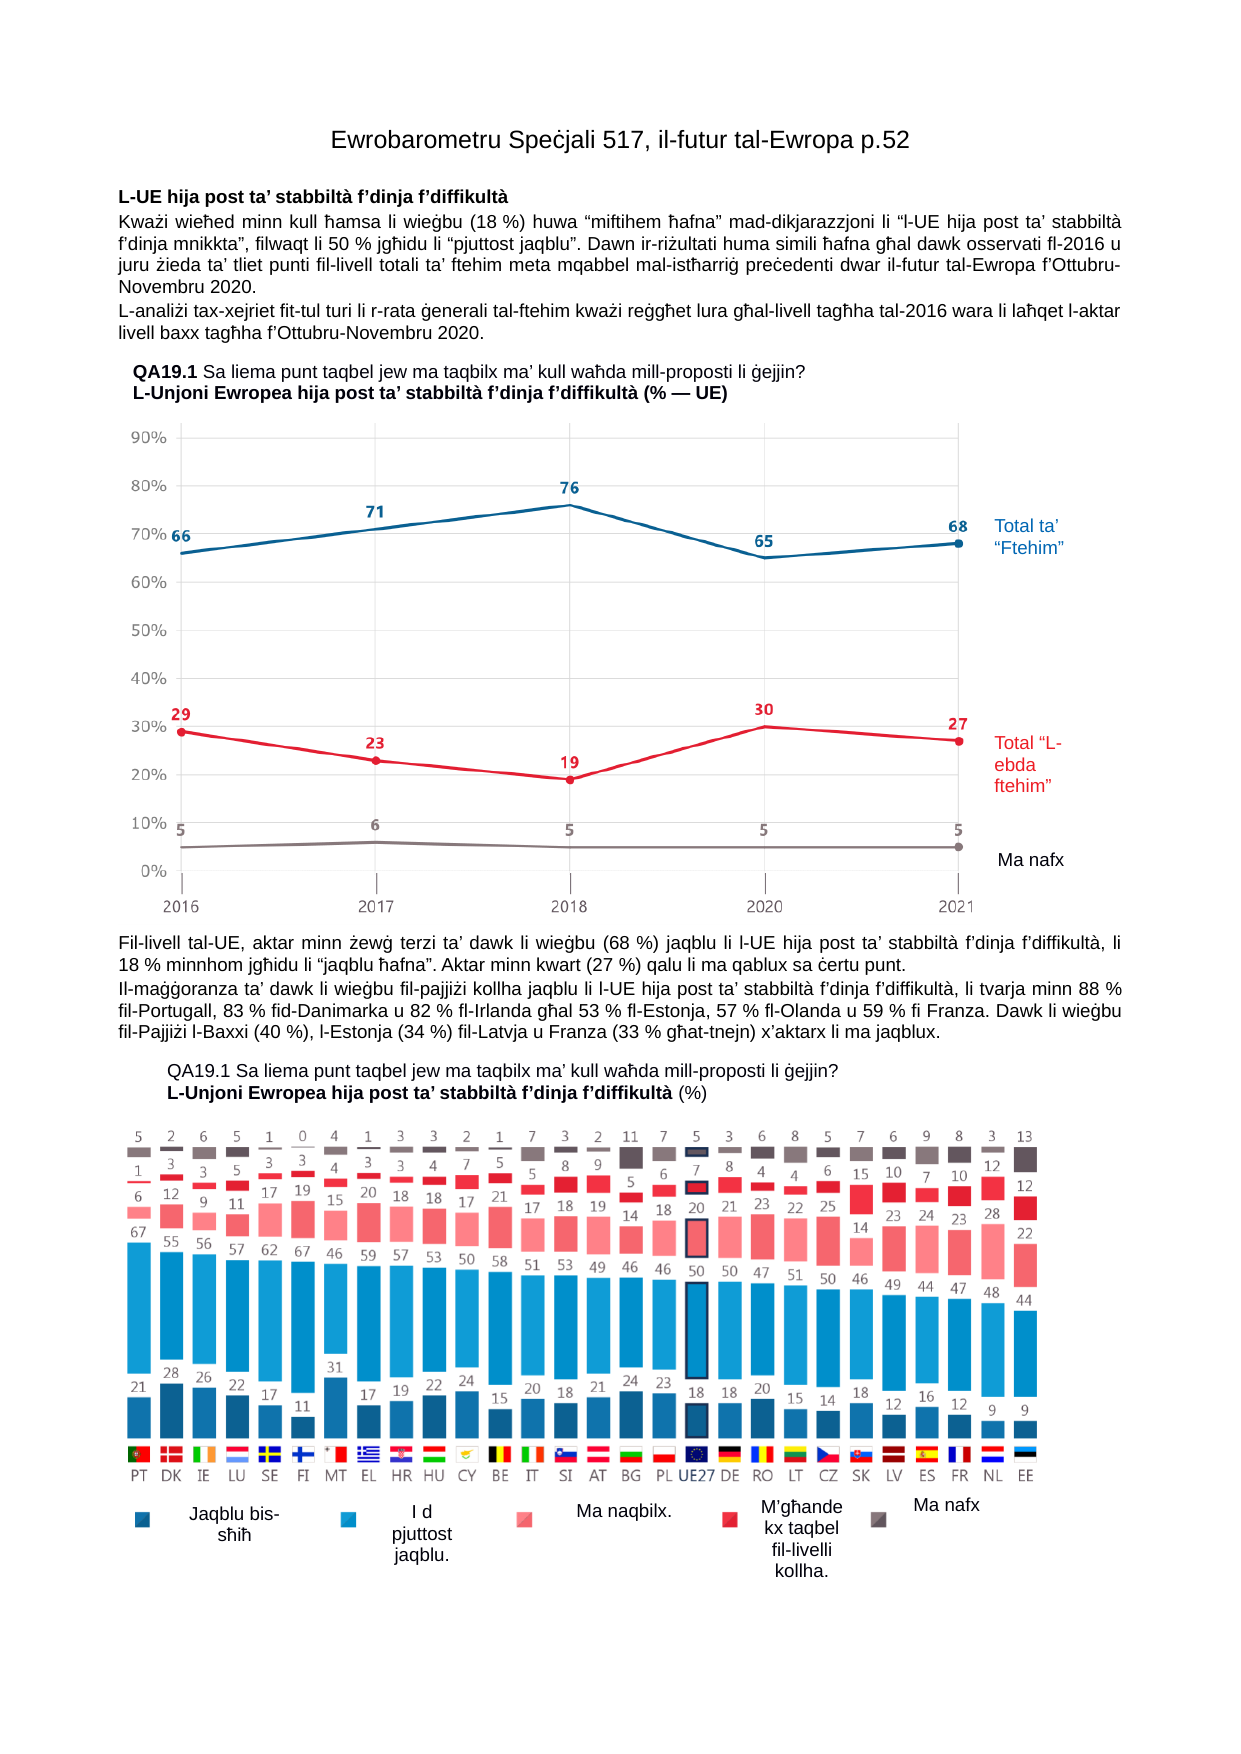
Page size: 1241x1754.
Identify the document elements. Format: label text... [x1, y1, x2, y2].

text Il-maġġoranza ta’ dawk li wieġbu fil-pajjiżi kollha jaqblu li l-UE hija post ta’ stabbiltà f’dinja f’diffikultà, li tvarja minn 88 % fil-Portugall, 83 % fid-Danimarka u 82 % fl-Irlanda għal 53 % fl-Estonja, 57 % fl-Olanda u 59 % fi Franza. Dawk li wieġbu fil-Pajjiżi l-Baxxi (40 %), l-Estonja (34 %) fil-Latvja u Franza (33 % għat-tnejn) x’aktarx li ma jaqblux. [118, 978, 1122, 1043]
text L-UE hija post ta’ stabbiltà f’dinja f’diffikultà [118, 186, 1122, 208]
text L-analiżi tax-xejriet fit-tul turi li r-rata ġenerali tal-ftehim kważi reġgħet lura għal-livell tagħha tal-2016 wara li laħqet l-aktar livell baxx tagħha f’Ottubru-Novembru 2020. [118, 300, 1122, 343]
picture [128, 1500, 895, 1551]
picture [118, 423, 980, 929]
text Kważi wieħed minn kull ħamsa li wieġbu (18 %) huwa “miftihem ħafna” mad-dikjarazzjoni li “l-UE hija post ta’ stabbiltà f’dinja mnikkta”, filwaqt li 50 % jgħidu li “pjuttost jaqblu”. Dawn ir-riżultati huma simili ħafna għal dawk osservati fl-2016 u juru żieda ta’ tliet punti fil-livell totali ta’ ftehim meta mqabbel mal-istħarriġ preċedenti dwar il-futur tal-Ewropa f’Ottubru-Novembru 2020. [118, 211, 1122, 297]
picture [118, 1127, 1042, 1487]
text Fil-livell tal-UE, aktar minn żewġ terzi ta’ dawk li wieġbu (68 %) jaqblu li l-UE hija post ta’ stabbiltà f’dinja f’diffikultà, li 18 % minnhom jgħidu li “jaqblu ħafna”. Aktar minn kwart (27 %) qalu li ma qablux sa ċertu punt. [118, 347, 1122, 975]
picture [764, 1500, 772, 1510]
